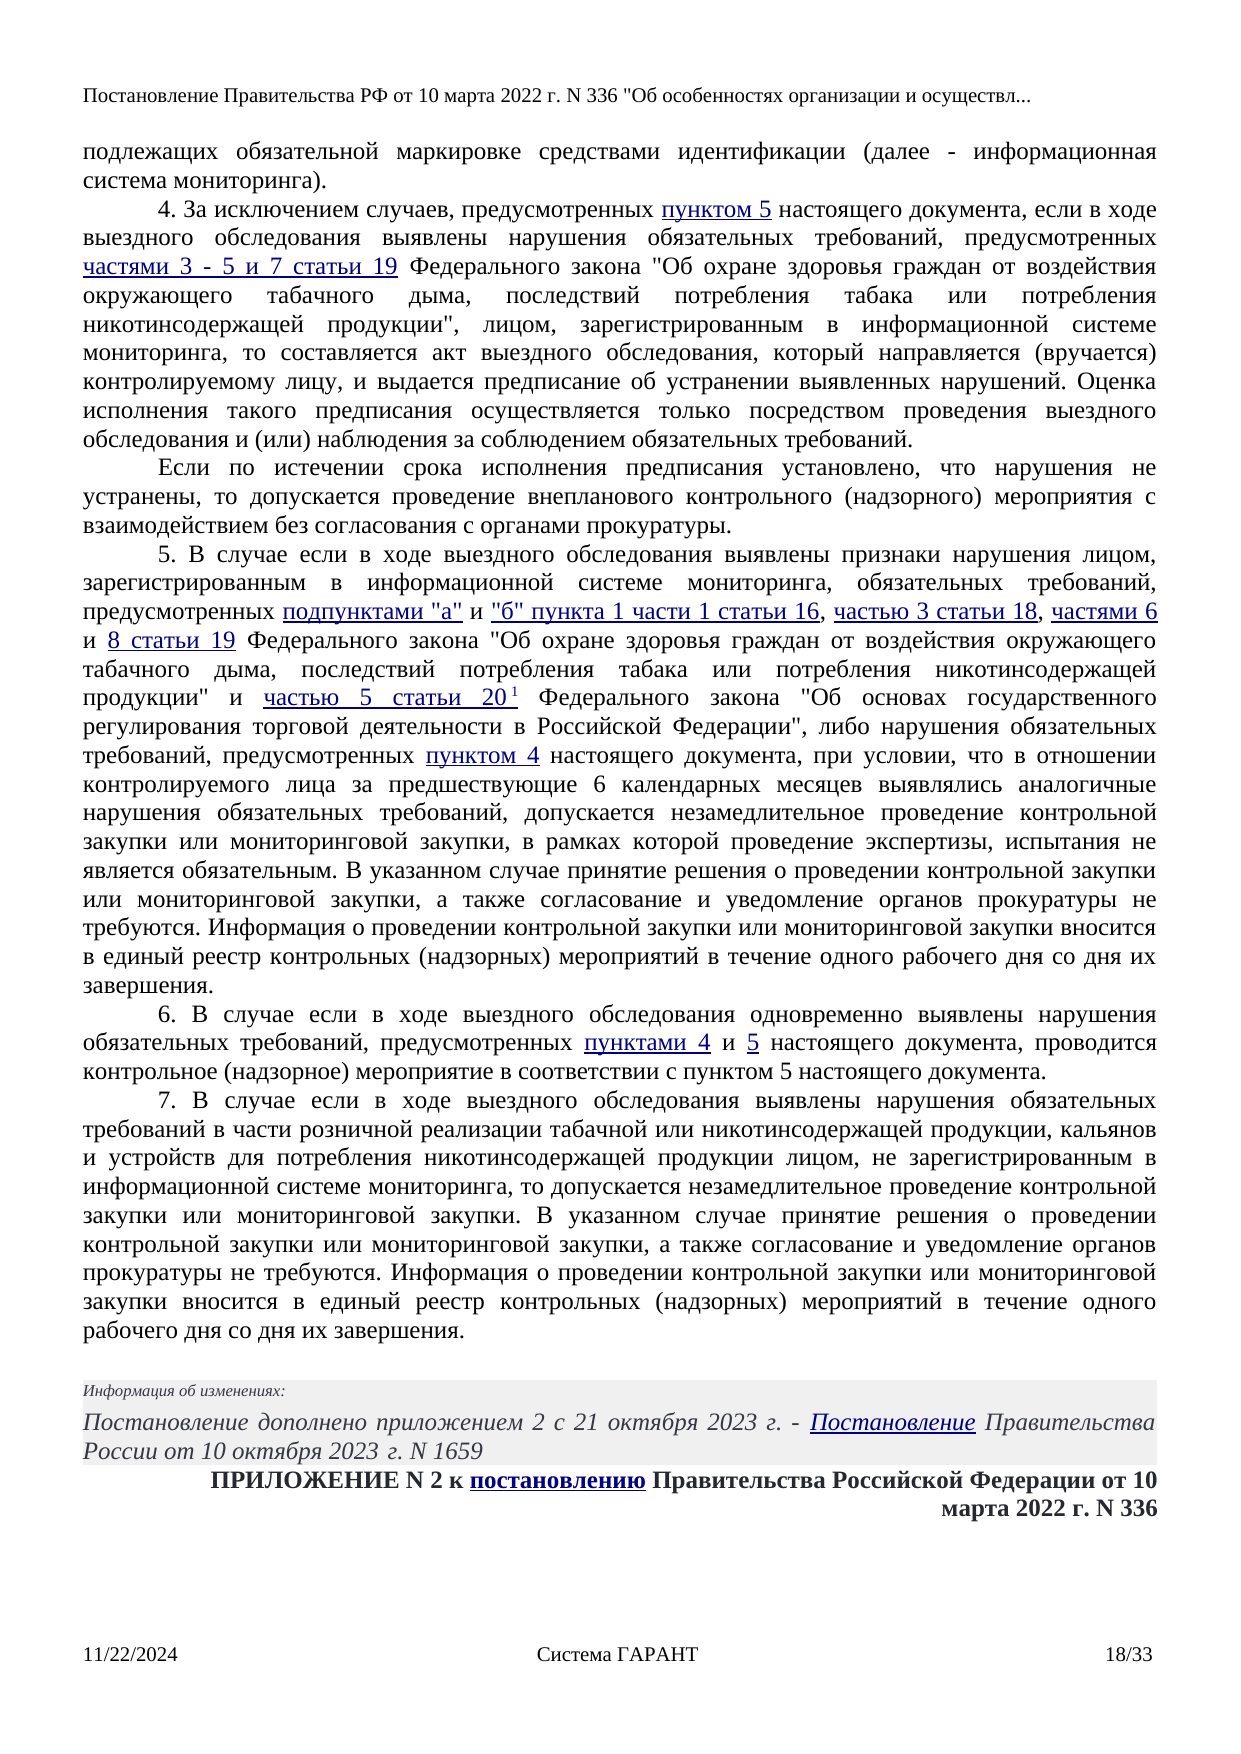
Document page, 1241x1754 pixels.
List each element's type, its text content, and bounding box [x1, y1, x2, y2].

text ПРИЛОЖЕНИЕ N 2 к постановлению Правительства Российской Федерации от 10 марта 2022 г. N 336 [83, 1465, 1157, 1522]
text 7. В случае если в ходе выездного обследования выявлены нарушения обязательных требований в части розничной реализации табачной или никотинсодержащей продукции, кальянов и устройств для потребления никотинсодержащей продукции лицом, не зарегистрированным в информационной системе мониторинга, то допускается незамедлительное проведение контрольной закупки или мониторинговой закупки. В указанном случае принятие решения о проведении контрольной закупки или мониторинговой закупки, а также согласование и уведомление органов прокуратуры не требуются. Информация о проведении контрольной закупки или мониторинговой закупки вносится в единый реестр контрольных (надзорных) мероприятий в течение одного рабочего дня со дня их завершения. [83, 1085, 1157, 1344]
text Если по истечении срока исполнения предписания установлено, что нарушения не устранены, то допускается проведение внепланового контрольного (надзорного) мероприятия с взаимодействием без согласования с органами прокуратуры. [83, 452, 1157, 539]
text 4. За исключением случаев, предусмотренных пунктом 5 настоящего документа, если в ходе выездного обследования выявлены нарушения обязательных требований, предусмотренных частями 3 - 5 и 7 статьи 19 Федерального закона "Об охране здоровья граждан от воздействия окружающего табачного дыма, последствий потребления табака или потребления никотинсодержащей продукции", лицом, зарегистрированным в информационной системе мониторинга, то составляется акт выездного обследования, который направляется (вручается) контролируемому лицу, и выдается предписание об устранении выявленных нарушений. Оценка исполнения такого предписания осуществляется только посредством проведения выездного обследования и (или) наблюдения за соблюдением обязательных требований. [83, 194, 1157, 452]
text Информация об изменениях: [287, 1380, 1157, 1399]
text Постановление дополнено приложением 2 с 21 октября 2023 г. - Постановление Правительства России от 10 октября 2023 г. N 1659 [485, 1436, 1157, 1465]
text подлежащих обязательной маркировке средствами идентификации (далее - информационная система мониторинга). [83, 136, 1157, 194]
text 5. В случае если в ходе выездного обследования выявлены признаки нарушения лицом, зарегистрированным в информационной системе мониторинга, обязательных требований, предусмотренных подпунктами "а" и "б" пункта 1 части 1 статьи 16, частью 3 статьи 18, частями 6 и 8 статьи 19 Федерального закона "Об охране здоровья граждан от воздействия окружающего табачного дыма, последствий потребления табака или потребления никотинсодержащей продукции" и частью 5 статьи 20 1 Федерального закона "Об основах государственного регулирования торговой деятельности в Российской Федерации", либо нарушения обязательных требований, предусмотренных пунктом 4 настоящего документа, при условии, что в отношении контролируемого лица за предшествующие 6 календарных месяцев выявлялись аналогичные нарушения обязательных требований, допускается незамедлительное проведение контрольной закупки или мониторинговой закупки, в рамках которой проведение экспертизы, испытания не является обязательным. В указанном случае принятие решения о проведении контрольной закупки или мониторинговой закупки, а также согласование и уведомление органов прокуратуры не требуются. Информация о проведении контрольной закупки или мониторинговой закупки вносится в единый реестр контрольных (надзорных) мероприятий в течение одного рабочего дня со дня их завершения. [83, 539, 1157, 999]
text 6. В случае если в ходе выездного обследования одновременно выявлены нарушения обязательных требований, предусмотренных пунктами 4 и 5 настоящего документа, проводится контрольное (надзорное) мероприятие в соответствии с пунктом 5 настоящего документа. [83, 999, 1157, 1085]
